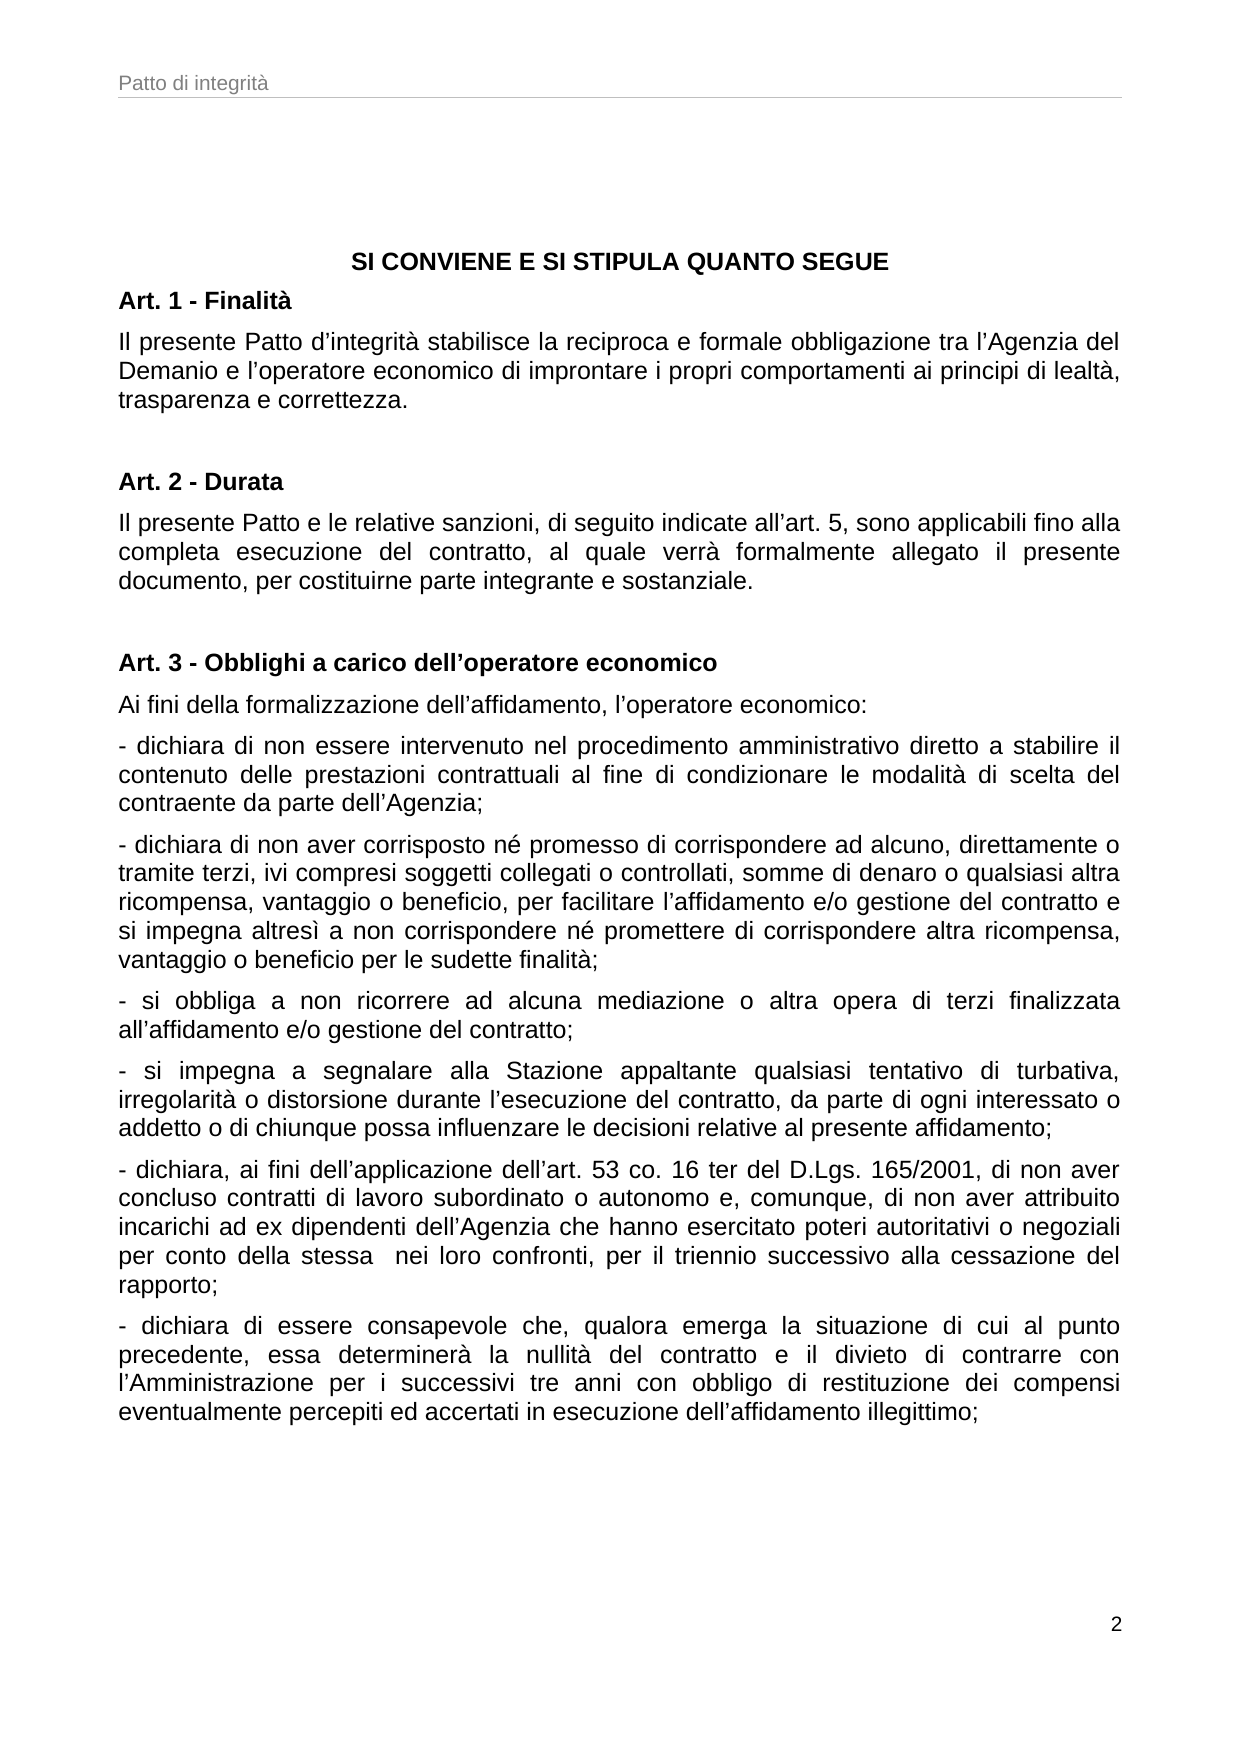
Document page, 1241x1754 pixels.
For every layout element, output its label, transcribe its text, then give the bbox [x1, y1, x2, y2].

text Il presente Patto e le relative sanzioni, di seguito indicate all’art. 5, sono applicabili fino alla completa esecuzione del contratto, al quale verrà formalmente allegato il presente documento, per costituirne parte integrante e sostanziale. [118, 508, 1122, 594]
text Ai fini della formalizzazione dell’affidamento, l’operatore economico: [118, 689, 1122, 718]
text Art. 1 - Finalità [118, 286, 1122, 314]
text - dichiara di non aver corrisposto né promesso di corrispondere ad alcuno, direttamente o tramite terzi, ivi compresi soggetti collegati o controllati, somme di denaro o qualsiasi altra ricompensa, vantaggio o beneficio, per facilitare l’affidamento e/o gestione del contratto e si impegna altresì a non corrispondere né promettere di corrispondere altra ricompensa, vantaggio o beneficio per le sudette finalità; [118, 829, 1122, 973]
text Il presente Patto d’integrità stabilisce la reciproca e formale obbligazione tra l’Agenzia del Demanio e l’operatore economico di improntare i propri comportamenti ai principi di lealtà, trasparenza e correttezza. [118, 327, 1122, 413]
text - si obbliga a non ricorrere ad alcuna mediazione o altra opera di terzi finalizzata all’affidamento e/o gestione del contratto; [118, 986, 1122, 1043]
text - dichiara, ai fini dell’applicazione dell’art. 53 co. 16 ter del D.Lgs. 165/2001, di non aver concluso contratti di lavoro subordinato o autonomo e, comunque, di non aver attribuito incarichi ad ex dipendenti dell’Agenzia che hanno esercitato poteri autoritativi o negoziali per conto della stessa nei loro confronti, per il triennio successivo alla cessazione del rapporto; [118, 1154, 1122, 1298]
text Art. 2 - Durata [118, 467, 1122, 496]
text - dichiara di essere consapevole che, qualora emerga la situazione di cui al punto precedente, essa determinerà la nullità del contratto e il divieto di contrarre con l’Amministrazione per i successivi tre anni con obbligo di restituzione dei compensi eventualmente percepiti ed accertati in esecuzione dell’affidamento illegittimo; [118, 1311, 1122, 1426]
text - si impegna a segnalare alla Stazione appaltante qualsiasi tentativo di turbativa, irregolarità o distorsione durante l’esecuzione del contratto, da parte di ogni interessato o addetto o di chiunque possa influenzare le decisioni relative al presente affidamento; [118, 1056, 1122, 1142]
text Art. 3 - Obblighi a carico dell’operatore economico [118, 648, 1122, 677]
text - dichiara di non essere intervenuto nel procedimento amministrativo diretto a stabilire il contenuto delle prestazioni contrattuali al fine di condizionare le modalità di scelta del contraente da parte dell’Agenzia; [118, 731, 1122, 817]
text SI CONVIENE E SI STIPULA QUANTO SEGUE [118, 247, 1122, 275]
